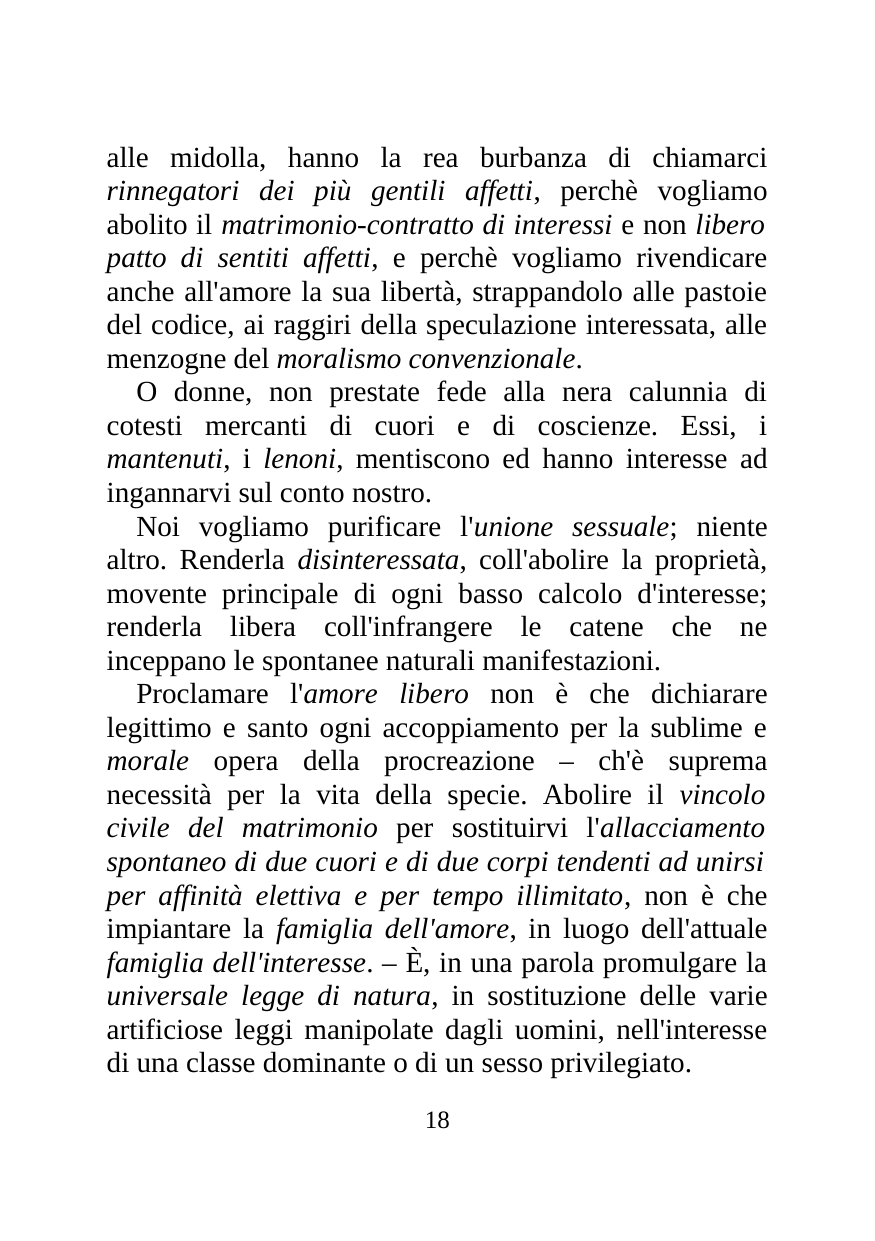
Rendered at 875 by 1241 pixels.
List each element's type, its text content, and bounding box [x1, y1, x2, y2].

text alle midolla, hanno la rea burbanza di chiamarci rinnegatori dei più gentili affetti, perchè vogliamo abolito il matrimonio-contratto di interessi e non libero patto di sentiti affetti, e perchè vogliamo rivendicare anche all'amore la sua libertà, strappandolo alle pastoie del codice, ai raggiri della speculazione interessata, alle menzogne del moralismo convenzionale. [106, 140, 768, 374]
text Noi vogliamo purificare l'unione sessuale; niente altro. Renderla disinteressata, coll'abolire la proprietà, movente principale di ogni basso calcolo d'interesse; renderla libera coll'infrangere le catene che ne inceppano le spontanee naturali manifestazioni. [106, 509, 768, 676]
text O donne, non prestate fede alla nera calunnia di cotesti mercanti di cuori e di coscienze. Essi, i mantenuti, i lenoni, mentiscono ed hanno interesse ad ingannarvi sul conto nostro. [106, 374, 768, 509]
text Proclamare l'amore libero non è che dichiarare legittimo e santo ogni accoppiamento per la sublime e morale opera della procreazione – ch'è suprema necessità per la vita della specie. Abolire il vincolo civile del matrimonio per sostituirvi l'allacciamento spontaneo di due cuori e di due corpi tendenti ad unirsi per affinità elettiva e per tempo illimitato, non è che impiantare la famiglia dell'amore, in luogo dell'attuale famiglia dell'interesse. – È, in una parola promulgare la universale legge di natura, in sostituzione delle varie artificiose leggi manipolate dagli uomini, nell'interesse di una classe dominante o di un sesso privilegiato. [106, 676, 768, 1079]
